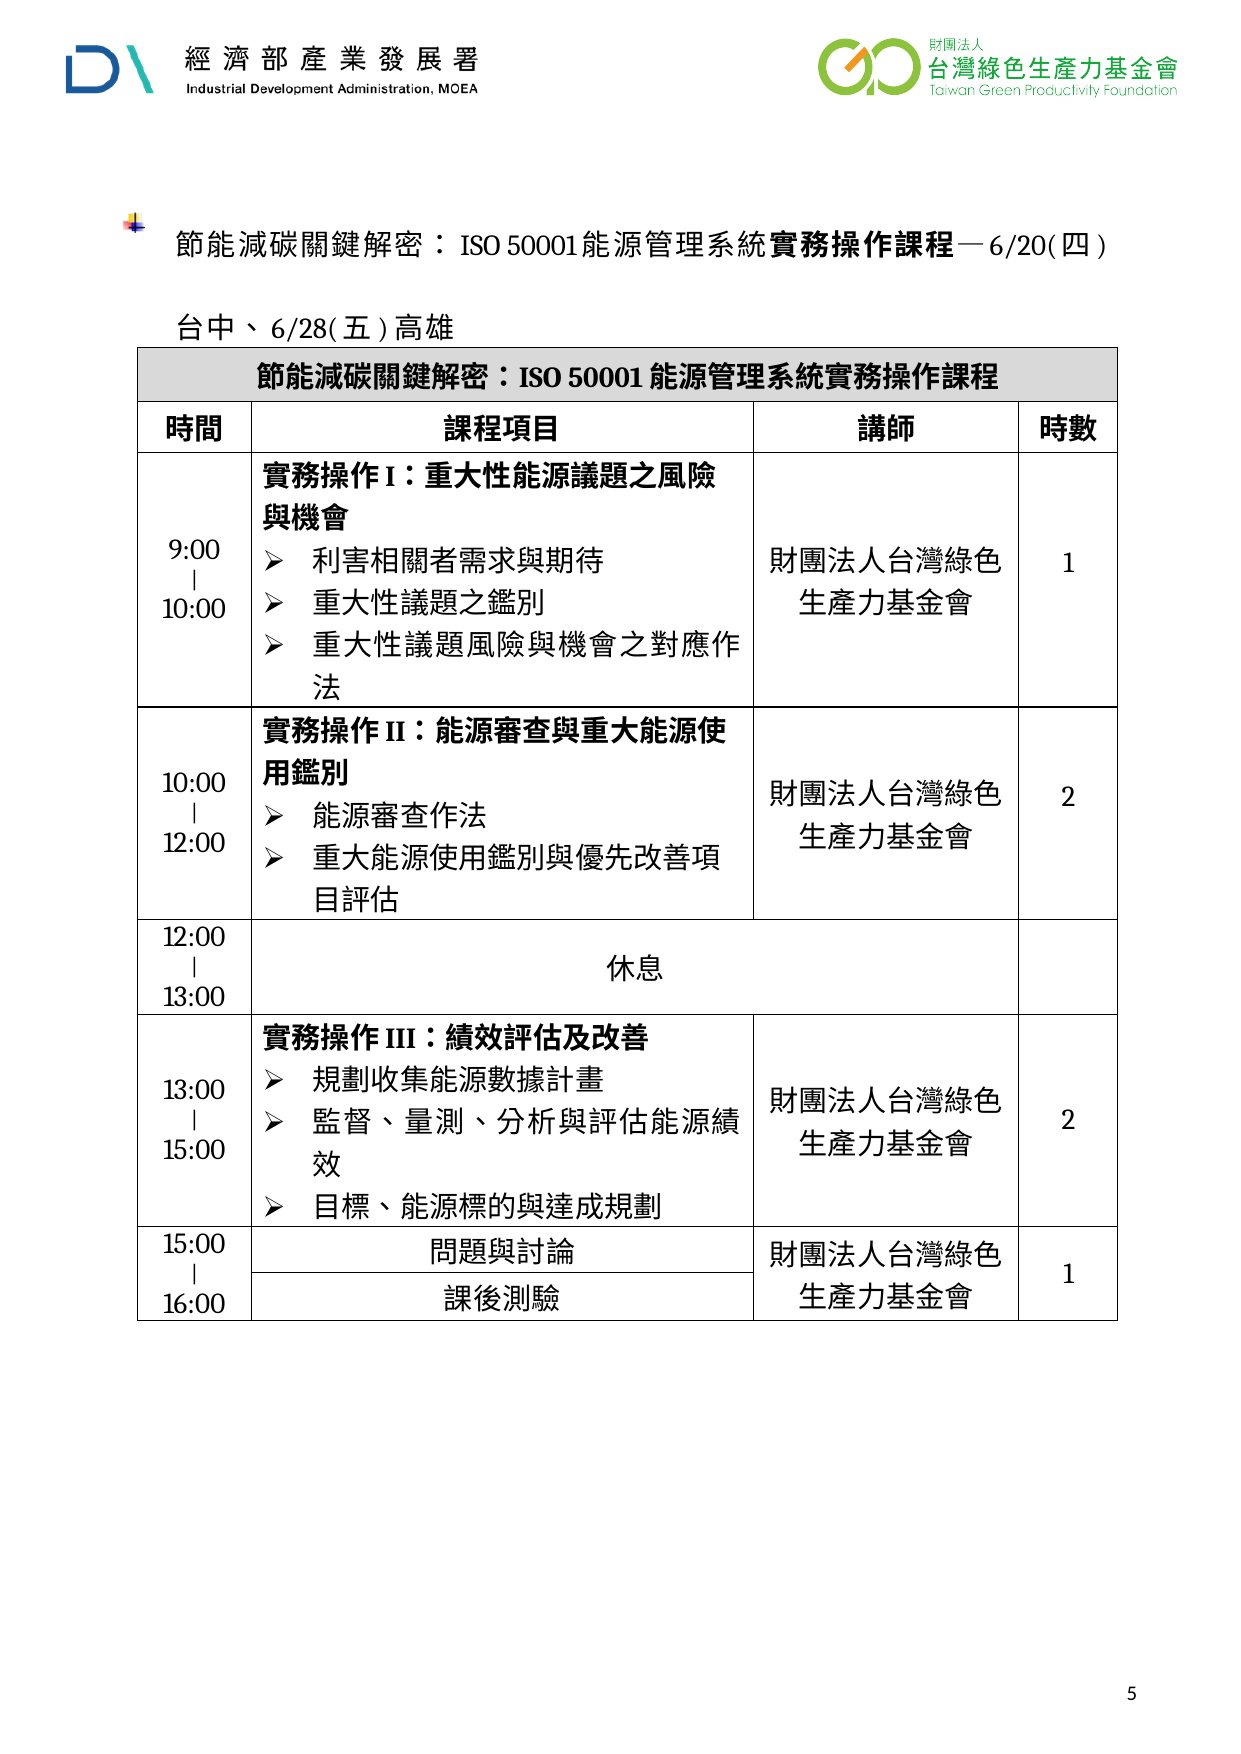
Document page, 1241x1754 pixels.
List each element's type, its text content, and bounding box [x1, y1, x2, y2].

table_cell 問題與討論 [252, 1227, 753, 1272]
table_cell 10:00 | 12:00 [138, 708, 251, 919]
table_cell 13:00 | 15:00 [138, 1015, 251, 1226]
table_cell 課程項目 [252, 402, 753, 452]
table_cell 實務操作I：重大性能源議題之風險與機會 利害相關者需求與期待 重大性議題之鑑別 重大性議題風險與機會之對應作法 [252, 453, 753, 706]
table_cell 財團法人台灣綠色生產力基金會 [754, 1227, 1018, 1320]
table_cell 1 [1019, 453, 1117, 706]
table_cell 課後測驗 [252, 1273, 753, 1320]
table_cell 時間 [138, 402, 251, 452]
table_cell 12:00 | 13:00 [138, 920, 251, 1013]
table_cell 15:00 | 16:00 [138, 1227, 251, 1320]
table_cell 講師 [754, 402, 1018, 452]
table_cell 財團法人台灣綠色生產力基金會 [754, 1015, 1018, 1226]
table_cell 2 [1019, 1015, 1117, 1226]
table_cell 2 [1019, 708, 1117, 919]
table_cell 休息 [252, 920, 1018, 1013]
table_cell 財團法人台灣綠色生產力基金會 [754, 708, 1018, 919]
table_cell 時數 [1019, 402, 1117, 452]
table_cell 財團法人台灣綠色生產力基金會 [754, 453, 1018, 706]
table_cell 9:00 | 10:00 [138, 453, 251, 706]
table_cell 實務操作III：績效評估及改善 規劃收集能源數據計畫 監督、量測、分析與評估能源績效 目標、能源標的與達成規劃 [252, 1015, 753, 1226]
list 節能減碳關鍵解密：ISO 50001能源管理系統實務操作課程—6/20(四)台中、6/28(五)高雄 [122, 159, 1133, 347]
table_header 節能減碳關鍵解密：ISO 50001能源管理系統實務操作課程 [138, 348, 1117, 401]
table_cell 1 [1019, 1227, 1117, 1320]
table_cell 實務操作II：能源審查與重大能源使用鑑別 能源審查作法 重大能源使用鑑別與優先改善項目評估 [252, 708, 753, 919]
table_cell [1019, 920, 1117, 1013]
